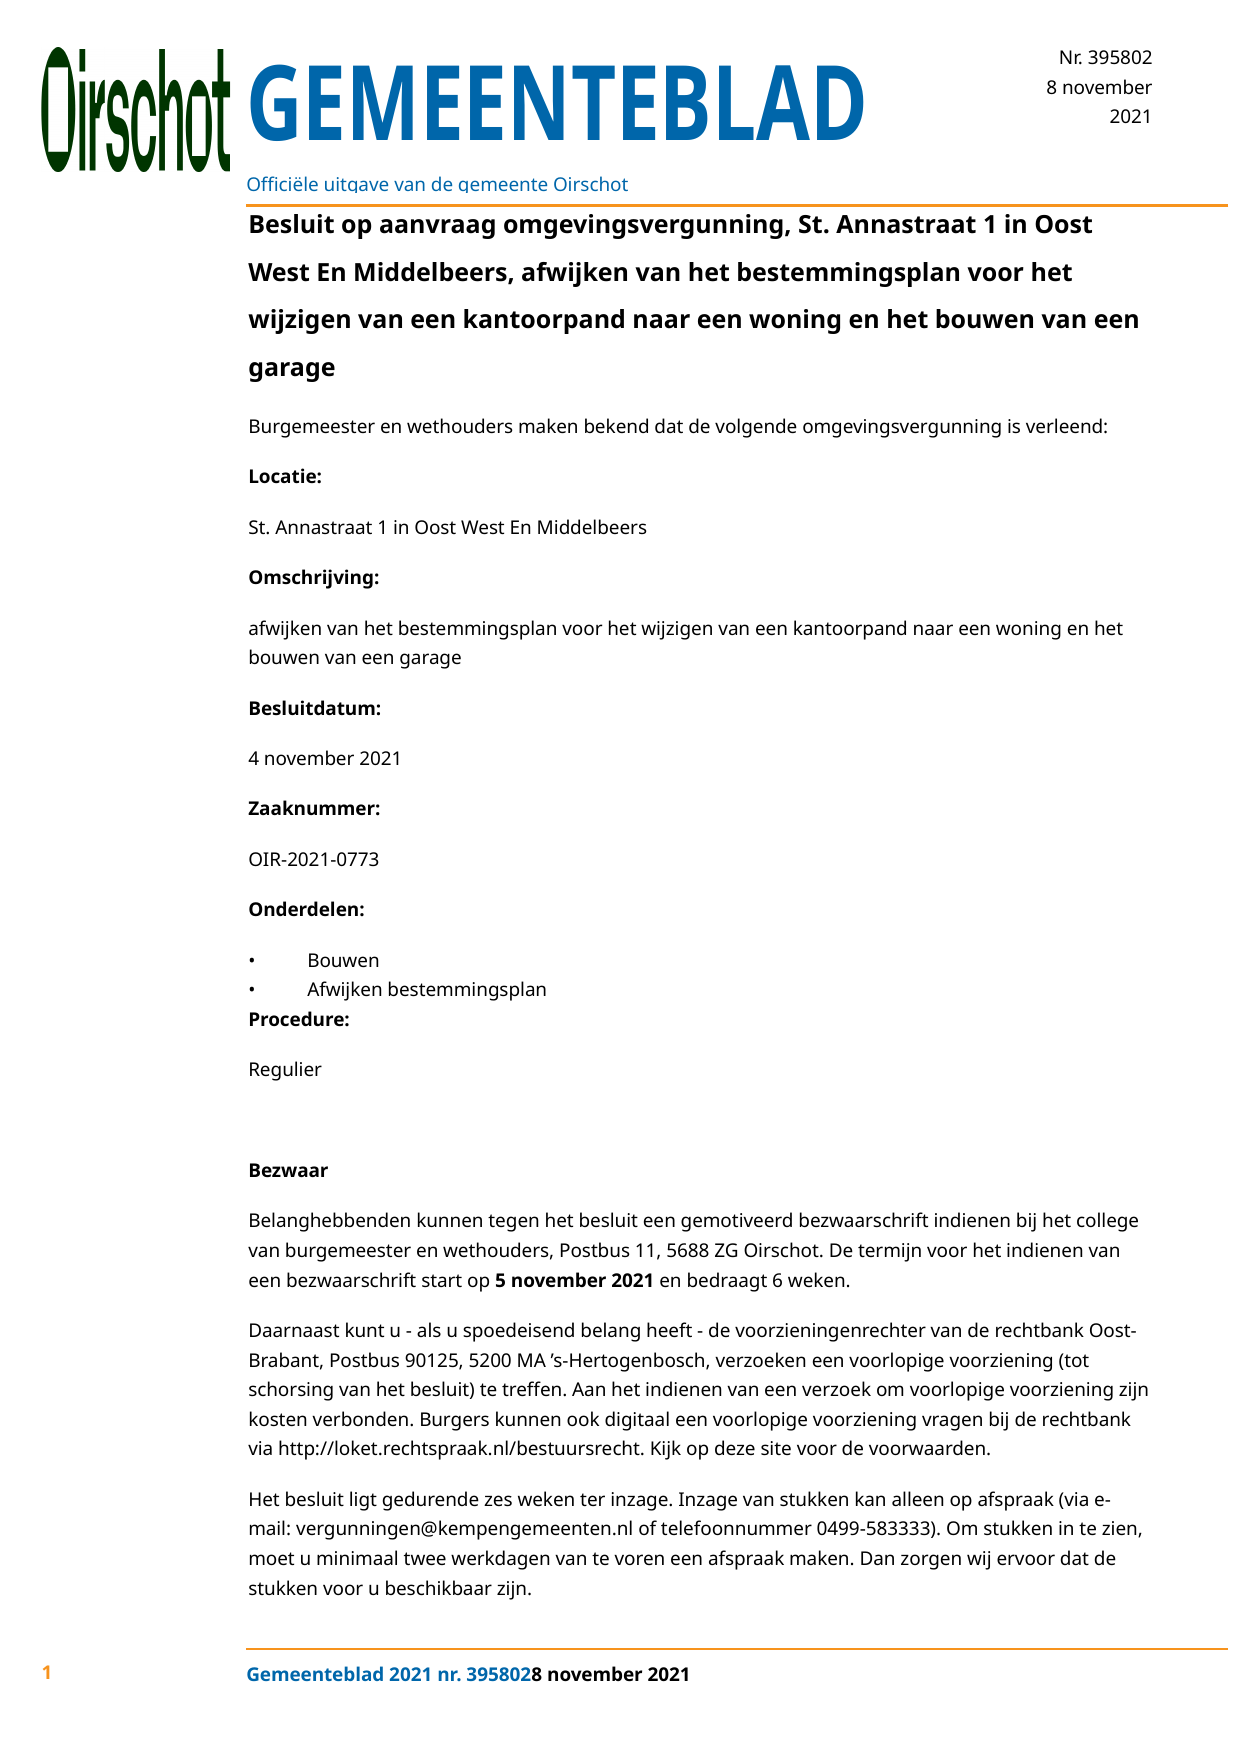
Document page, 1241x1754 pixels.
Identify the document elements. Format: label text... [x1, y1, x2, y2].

text Belanghebbenden kunnen tegen het besluit een gemotiveerd bezwaarschrift indienen bij het college van burgemeester en wethouders, Postbus 11, 5688 ZG Oirschot. De termijn voor het indienen van een bezwaarschrift start op 5 november 2021 en bedraagt 6 weken. [248, 1208, 1152, 1293]
picture [41, 47, 231, 172]
text Locatie: [248, 463, 1152, 489]
text Procedure: [248, 1006, 1152, 1032]
text OIR-2021-0773 [248, 846, 1152, 872]
text Regulier [248, 1056, 1152, 1082]
text Bezwaar [248, 1157, 1152, 1183]
text Zaaknummer: [248, 796, 1152, 821]
text 4 november 2021 [248, 745, 1152, 771]
text Onderdelen: [248, 896, 1152, 922]
text Besluitdatum: [248, 695, 1152, 721]
text Het besluit ligt gedurende zes weken ter inzage. Inzage van stukken kan alleen op afspraak (via e-mail: vergunningen@kempengemeenten.nl of telefoonnummer 0499-583333). Om stukken in te zien, moet u minimaal twee werkdagen van te voren een afspraak maken. Dan zorgen wij ervoor dat de stukken voor u beschikbaar zijn. [248, 1486, 1152, 1601]
text afwijken van het bestemmingsplan voor het wijzigen van een kantoorpand naar een woning en het bouwen van een garage [248, 615, 1152, 670]
list Afwijken bestemmingsplan [248, 976, 1152, 1002]
text Besluit op aanvraag omgevingsvergunning, St. Annastraat 1 in Oost West En Middelbeers, afwijken van het bestemmingsplan voor het wijzigen van een kantoorpand naar een woning en het bouwen van een garage [248, 207, 1152, 384]
text St. Annastraat 1 in Oost West En Middelbeers [248, 514, 1152, 540]
list Bouwen [248, 947, 1152, 973]
text Burgemeester en wethouders maken bekend dat de volgende omgevingsvergunning is verleend: [248, 413, 1152, 439]
text Omschrijving: [248, 564, 1152, 590]
text Daarnaast kunt u - als u spoedeisend belang heeft - de voorzieningenrechter van de rechtbank Oost-Brabant, Postbus 90125, 5200 MA ’s-Hertogenbosch, verzoeken een voorlopige voorziening (tot schorsing van het besluit) te treffen. Aan het indienen van een verzoek om voorlopige voorziening zijn kosten verbonden. Burgers kunnen ook digitaal een voorlopige voorziening vragen bij de rechtbank via http://loket.rechtspraak.nl/bestuursrecht. Kijk op deze site voor de voorwaarden. [248, 1317, 1152, 1461]
